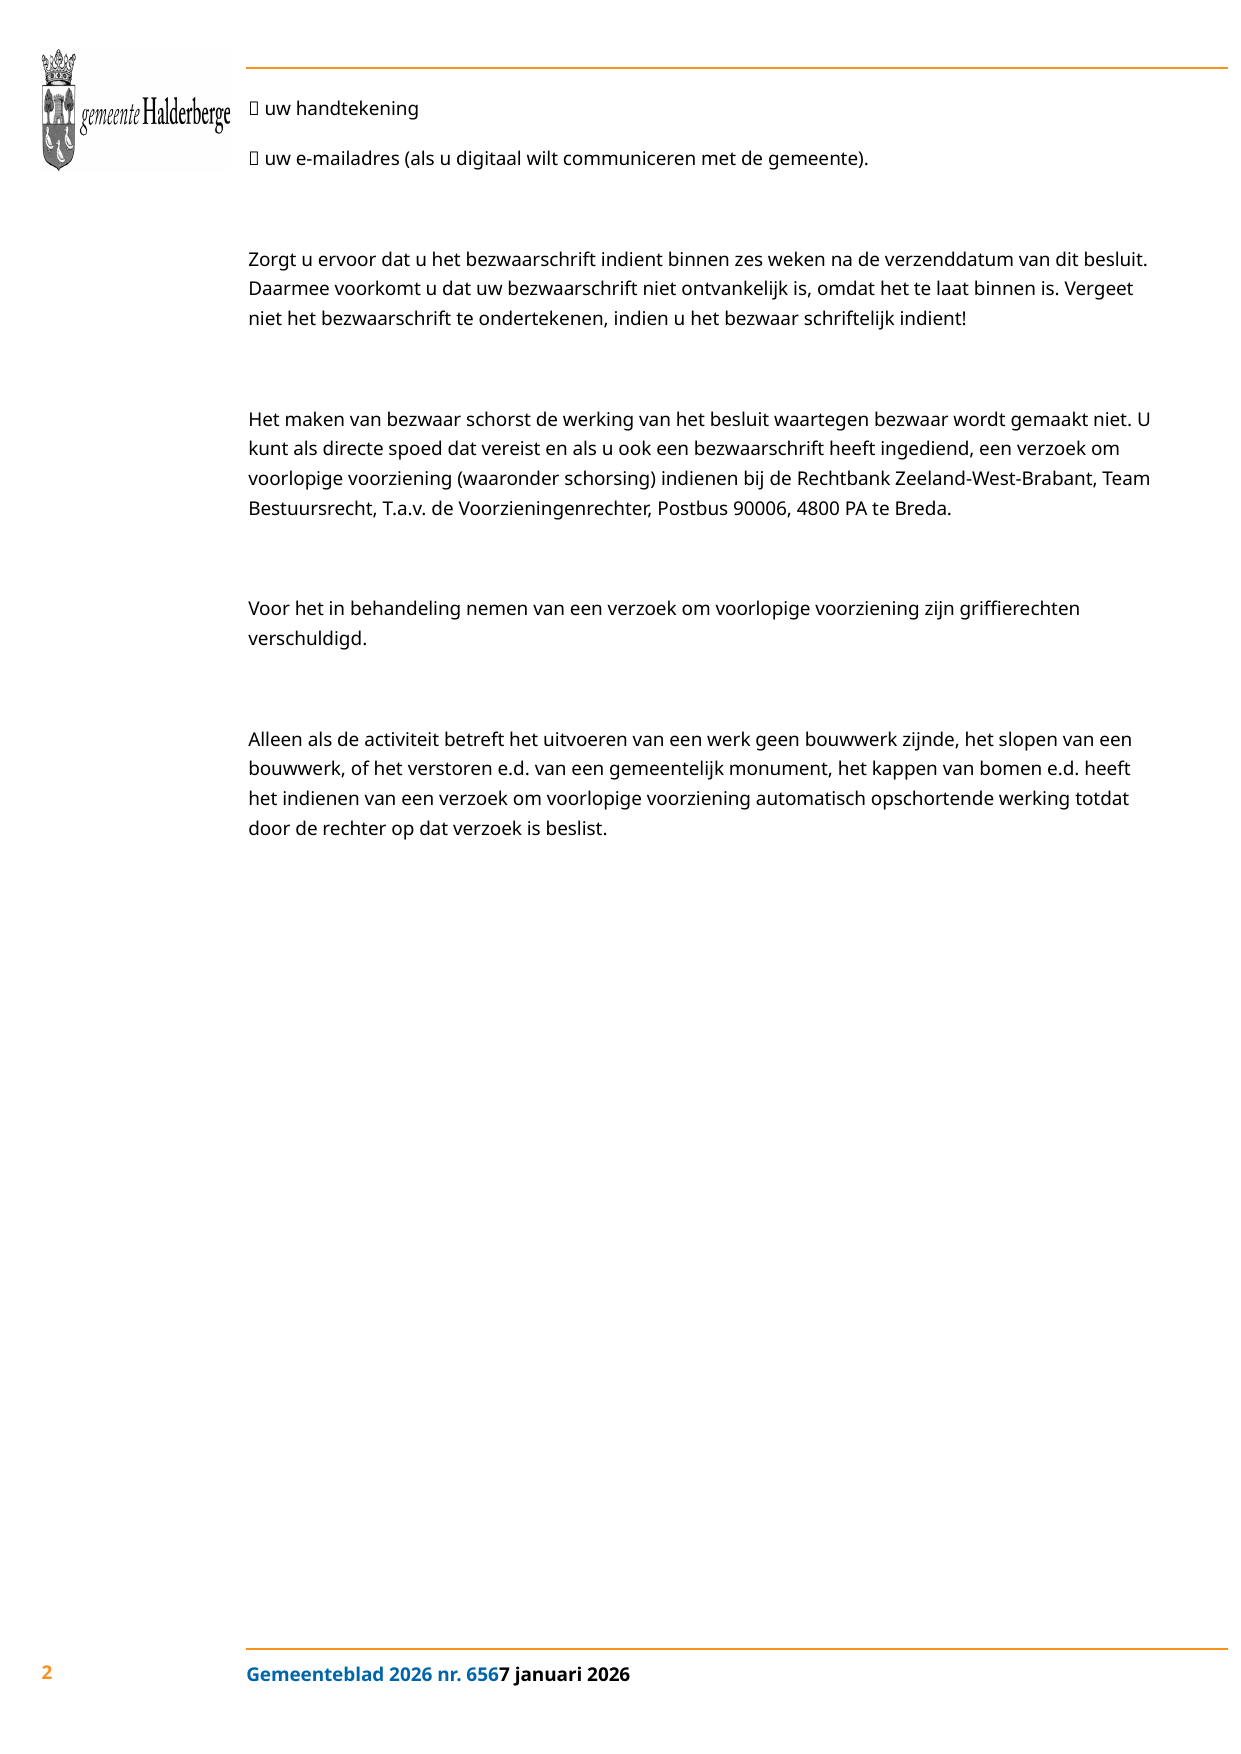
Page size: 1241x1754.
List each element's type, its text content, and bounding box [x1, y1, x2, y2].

text Voor het in behandeling nemen van een verzoek om voorlopige voorziening zijn griffierechten verschuldigd. [248, 596, 1152, 651]
text Alleen als de activiteit betreft het uitvoeren van een werk geen bouwwerk zijnde, het slopen van een bouwwerk, of het verstoren e.d. van een gemeentelijk monument, het kappen van bomen e.d. heeft het indienen van een verzoek om voorlopige voorziening automatisch opschortende werking totdat door de rechter op dat verzoek is beslist. [248, 726, 1152, 841]
text  uw handtekening [248, 95, 1152, 121]
text Het maken van bezwaar schorst de werking van het besluit waartegen bezwaar wordt gemaakt niet. U kunt als directe spoed dat vereist en als u ook een bezwaarschrift heeft ingediend, een verzoek om voorlopige voorziening (waaronder schorsing) indienen bij de Rechtbank Zeeland-West-Brabant, Team Bestuursrecht, T.a.v. de Voorzieningenrechter, Postbus 90006, 4800 PA te Breda. [248, 406, 1152, 521]
text  uw e-mailadres (als u digitaal wilt communiceren met de gemeente). [248, 145, 1152, 171]
text Zorgt u ervoor dat u het bezwaarschrift indient binnen zes weken na de verzenddatum van dit besluit. Daarmee voorkomt u dat uw bezwaarschrift niet ontvankelijk is, omdat het te laat binnen is. Vergeet niet het bezwaarschrift te ondertekenen, indien u het bezwaar schriftelijk indient! [248, 246, 1152, 331]
picture [41, 47, 231, 172]
